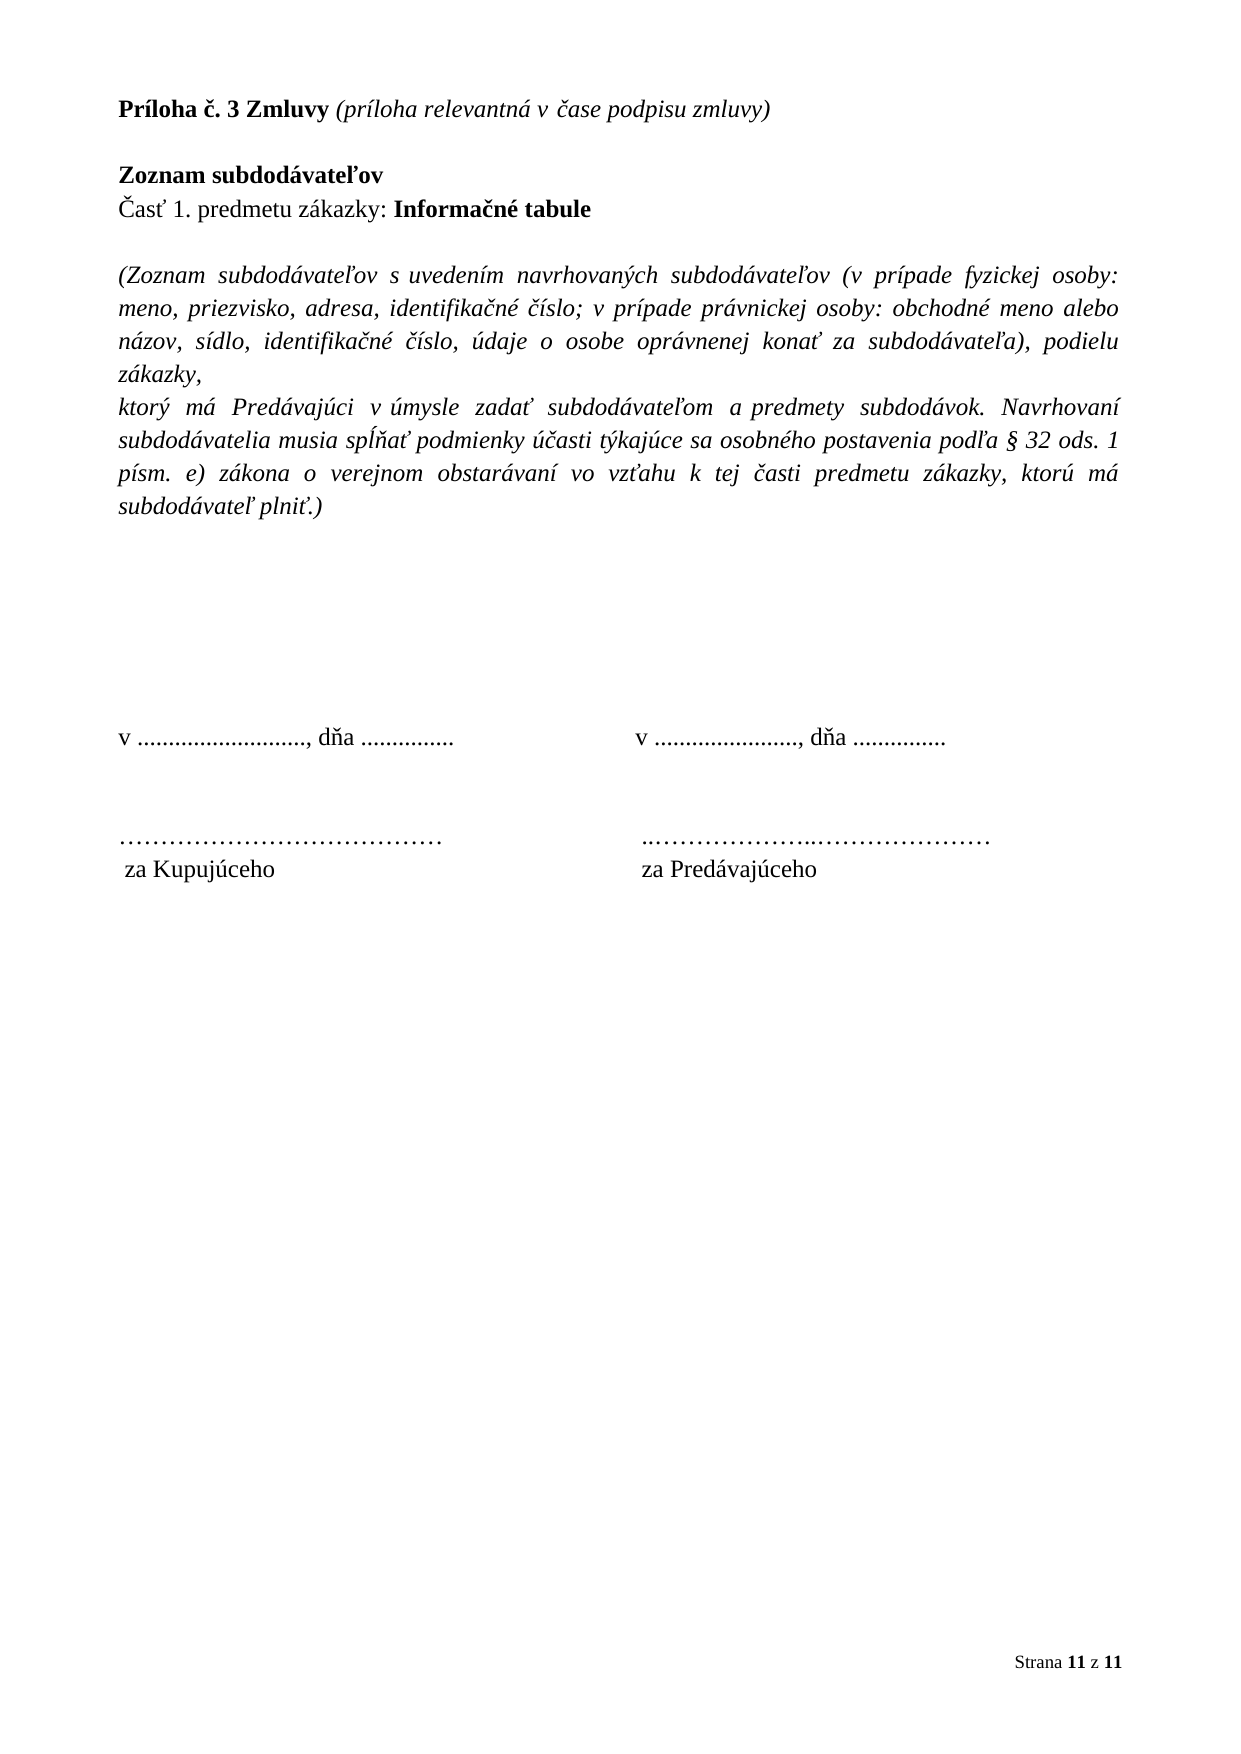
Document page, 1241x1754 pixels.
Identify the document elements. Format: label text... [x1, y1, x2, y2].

text Zoznam subdodávateľov [118, 161, 1122, 189]
text Časť 1. predmetu zákazky: Informačné tabule [118, 194, 1122, 222]
text v ..........................., dňa ............... v ......................., dňa ............... [118, 722, 1122, 751]
text ………………………………… ..………………..………………… [118, 821, 1122, 850]
text (Zoznam subdodávateľov s uvedením navrhovaných subdodávateľov (v prípade fyzickej osoby: meno, priezvisko, adresa, identifikačné číslo; v prípade právnickej osoby: obchodné meno alebo názov, sídlo, identifikačné číslo, údaje o osobe oprávnenej konať za subdodávateľa), podielu zákazky, ktorý má Predávajúci v úmysle zadať subdodávateľom a predmety subdodávok. Navrhovaní subdodávatelia musia spĺňať podmienky účasti týkajúce sa osobného postavenia podľa § 32 ods. 1 písm. e) zákona o verejnom obstarávaní vo vzťahu k tej časti predmetu zákazky, ktorú má subdodávateľ plniť.) [118, 260, 1122, 520]
text za Kupujúceho za Predávajúceho [118, 854, 1122, 883]
subtitle Príloha č. 3 Zmluvy (príloha relevantná v čase podpisu zmluvy) [118, 94, 1122, 123]
